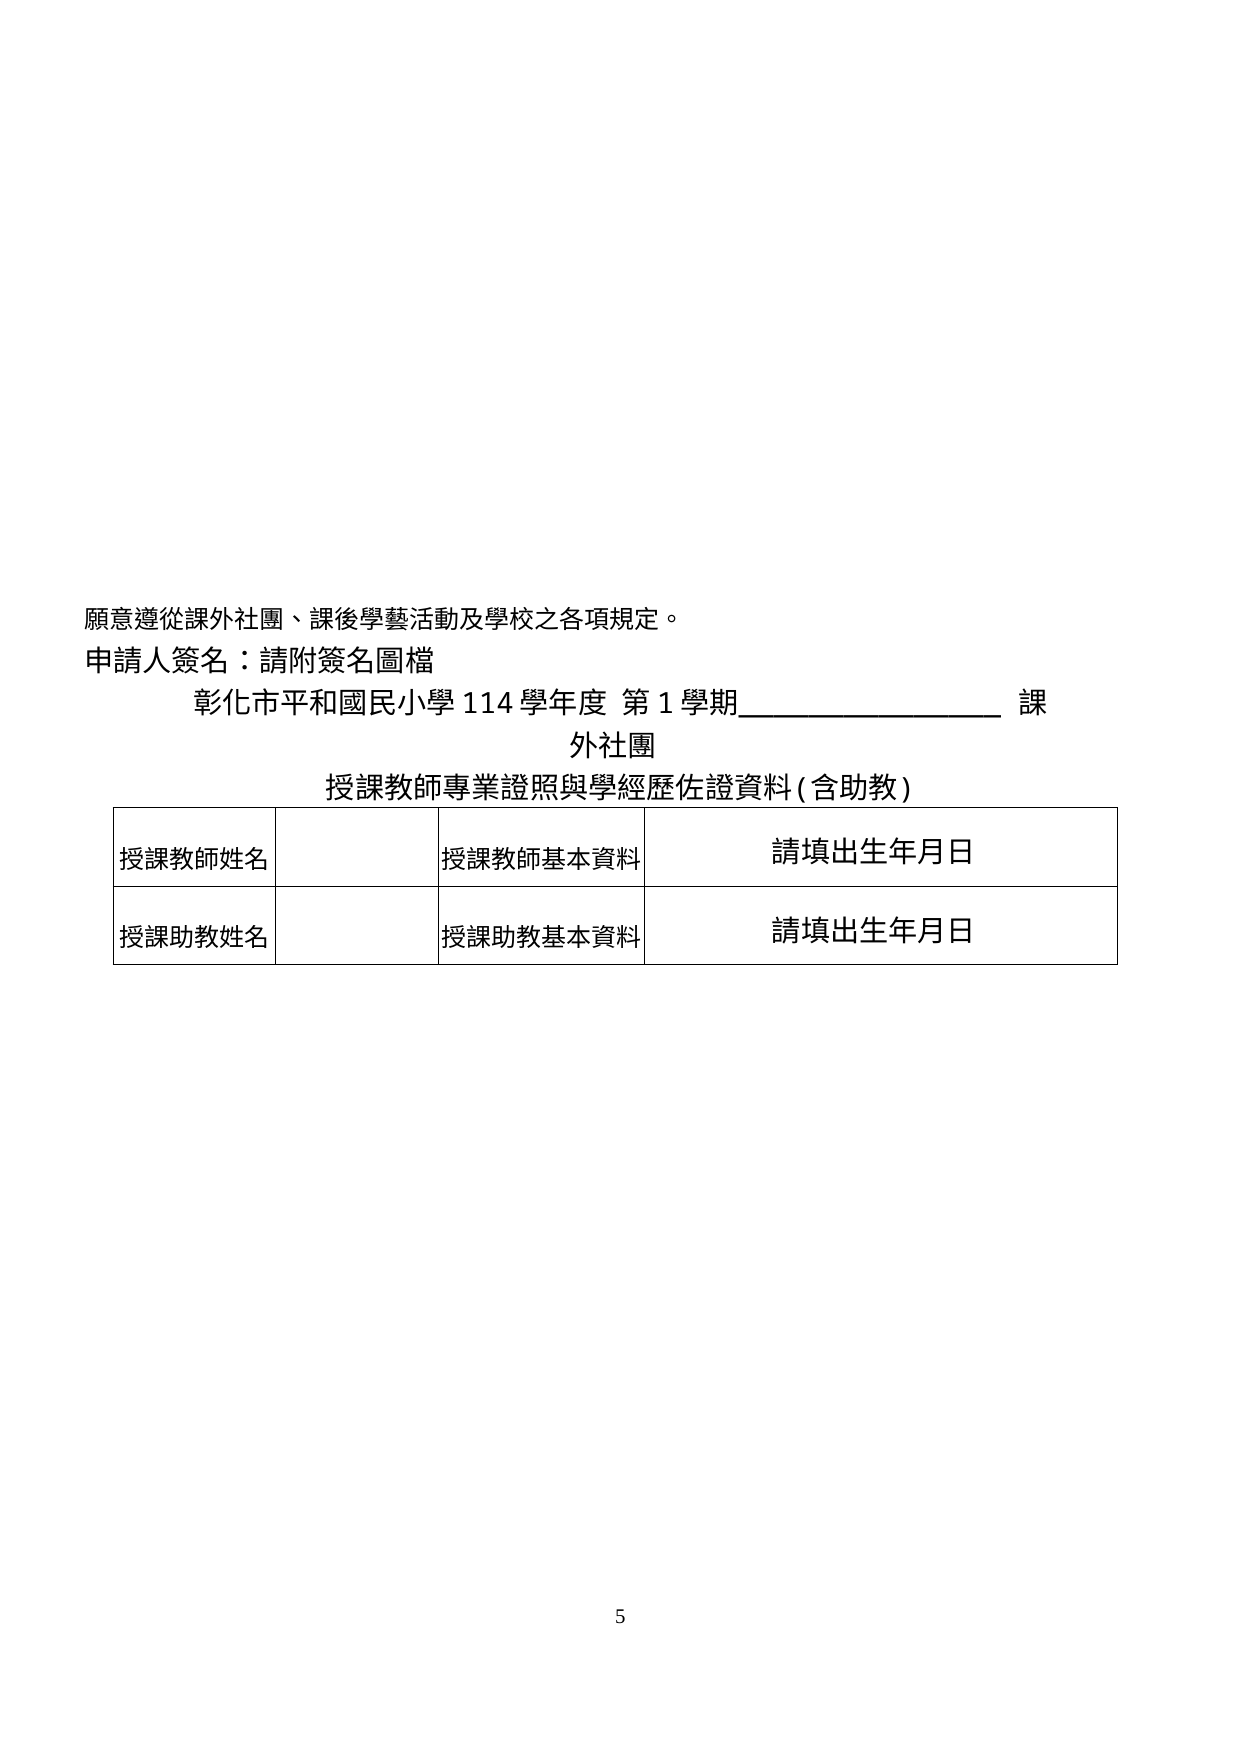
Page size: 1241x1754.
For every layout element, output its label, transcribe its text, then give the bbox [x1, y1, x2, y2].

text 授課教師專業證照與學經歷佐證資料(含助教) [187, 765, 1053, 807]
text *本人依彰化縣政府教育局及學校等相關規定提送上列課程申請資料皆實，倘經貴校委員會審核通過，願意遵從課外社團、課後學藝活動及學校之各項規定。 申請人簽名：請附簽名圖檔 [69, 589, 1162, 680]
table_cell 授課助教姓名 [114, 887, 275, 964]
table_cell 授課助教基本資料 [439, 887, 644, 964]
table_header 請填出生年月日 身分證字號及聯絡電話 [645, 808, 1117, 886]
table_header 授課教師基本資料 [439, 808, 644, 886]
table_header 授課教師姓名 [114, 808, 275, 886]
table_cell 請填出生年月日 身分證字號及聯絡電話 [645, 887, 1117, 964]
table_cell [276, 887, 438, 964]
text 彰化市平和國民小學114學年度 第1學期_______________ 課外社團 [187, 680, 1053, 765]
table_header [276, 808, 438, 886]
